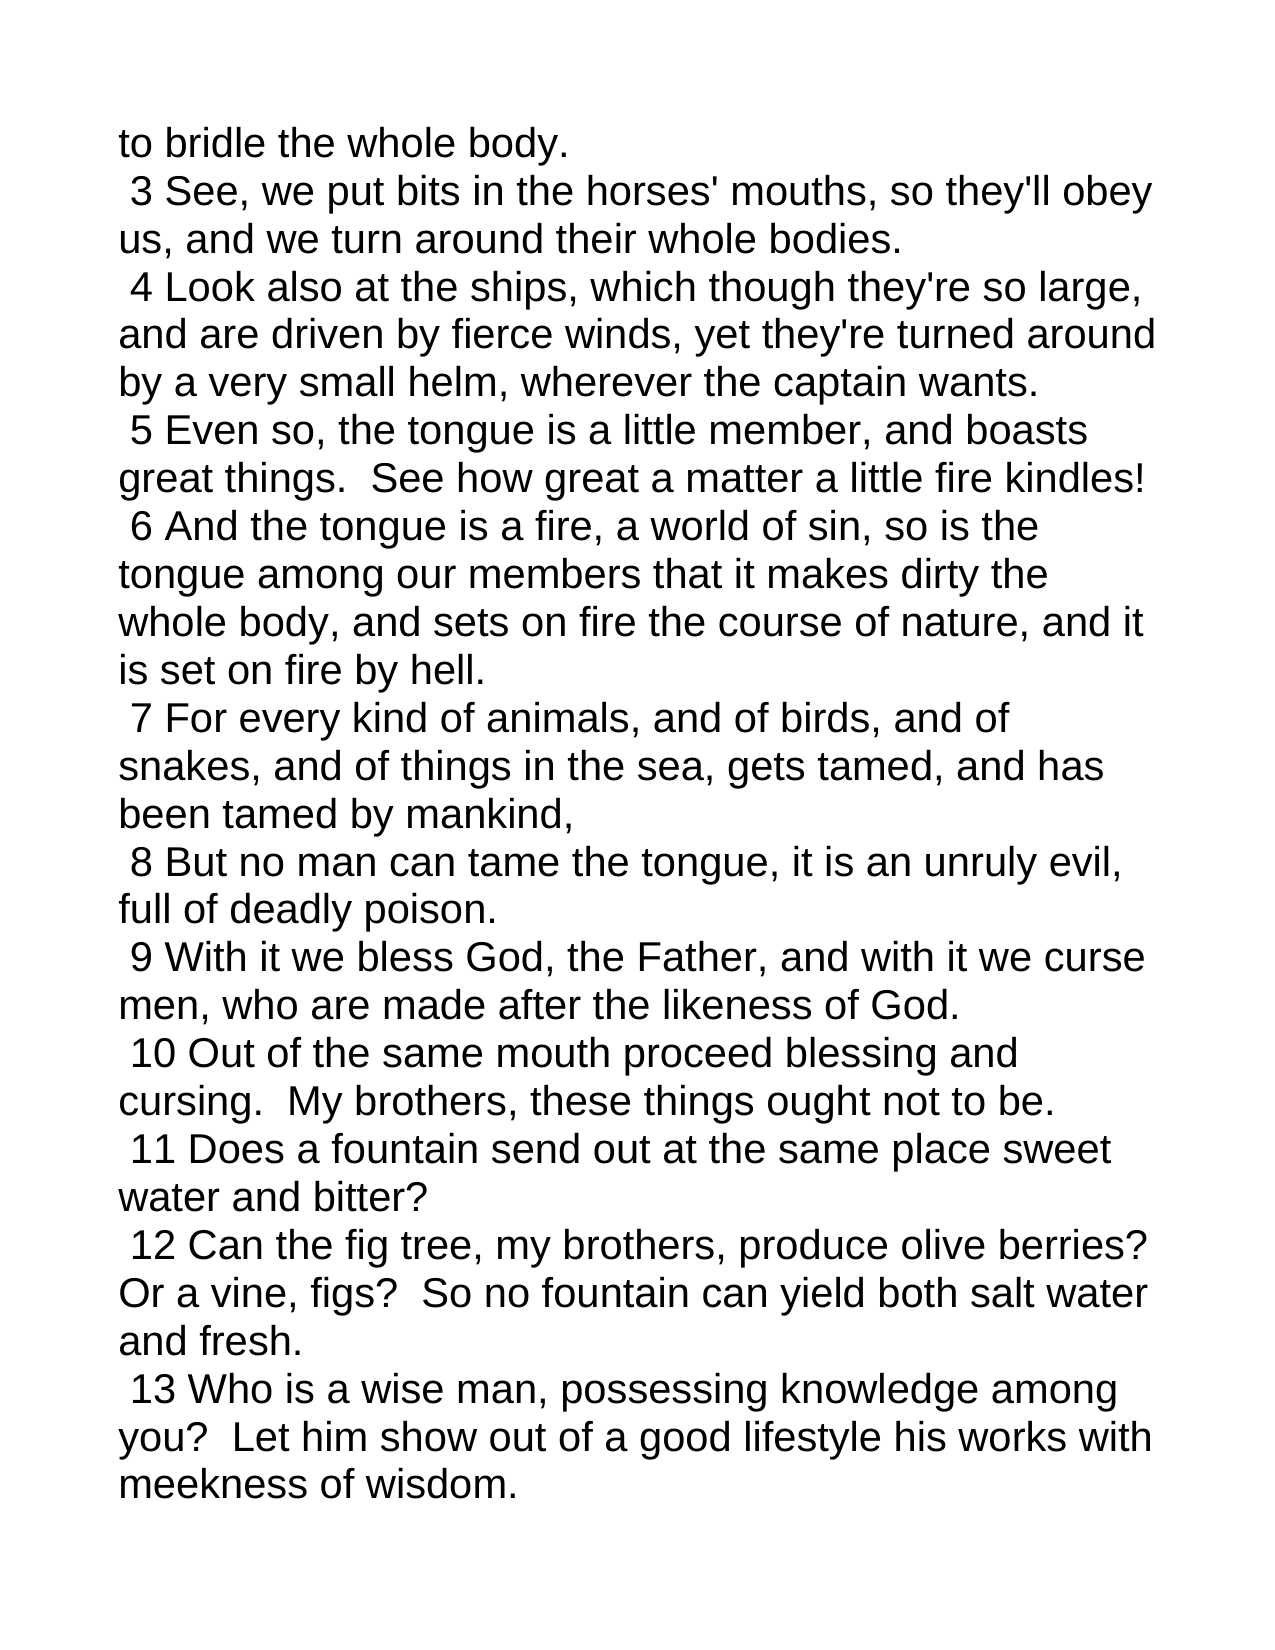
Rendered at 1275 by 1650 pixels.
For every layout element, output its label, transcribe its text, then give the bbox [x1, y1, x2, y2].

text 3 See, we put bits in the horses' mouths, so they'll obey us, and we turn around their whole bodies. [118, 166, 1157, 262]
text 7 For every kind of animals, and of birds, and of snakes, and of things in the sea, gets tamed, and has been tamed by mankind, [118, 693, 1157, 837]
text 11 Does a fountain send out at the same place sweet water and bitter? [118, 1124, 1157, 1220]
text 4 Look also at the ships, which though they're so large, and are driven by fierce winds, yet they're turned around by a very small helm, wherever the captain wants. [118, 262, 1157, 406]
text 10 Out of the same mouth proceed blessing and cursing. My brothers, these things ought not to be. [118, 1028, 1157, 1124]
text 5 Even so, the tongue is a little member, and boasts great things. See how great a matter a little fire kindles! [118, 406, 1157, 501]
text to bridle the whole body. [118, 118, 1157, 166]
text 9 With it we bless God, the Father, and with it we curse men, who are made after the likeness of God. [118, 933, 1157, 1028]
text 8 But no man can tame the tongue, it is an unruly evil, full of deadly poison. [118, 837, 1157, 933]
text 12 Can the fig tree, my brothers, produce olive berries? Or a vine, figs? So no fountain can yield both salt water and fresh. [118, 1220, 1157, 1364]
text 13 Who is a wise man, possessing knowledge among you? Let him show out of a good lifestyle his works with meekness of wisdom. [118, 1364, 1157, 1508]
text 6 And the tongue is a fire, a world of sin, so is the tongue among our members that it makes dirty the whole body, and sets on fire the course of nature, and it is set on fire by hell. [118, 501, 1157, 693]
